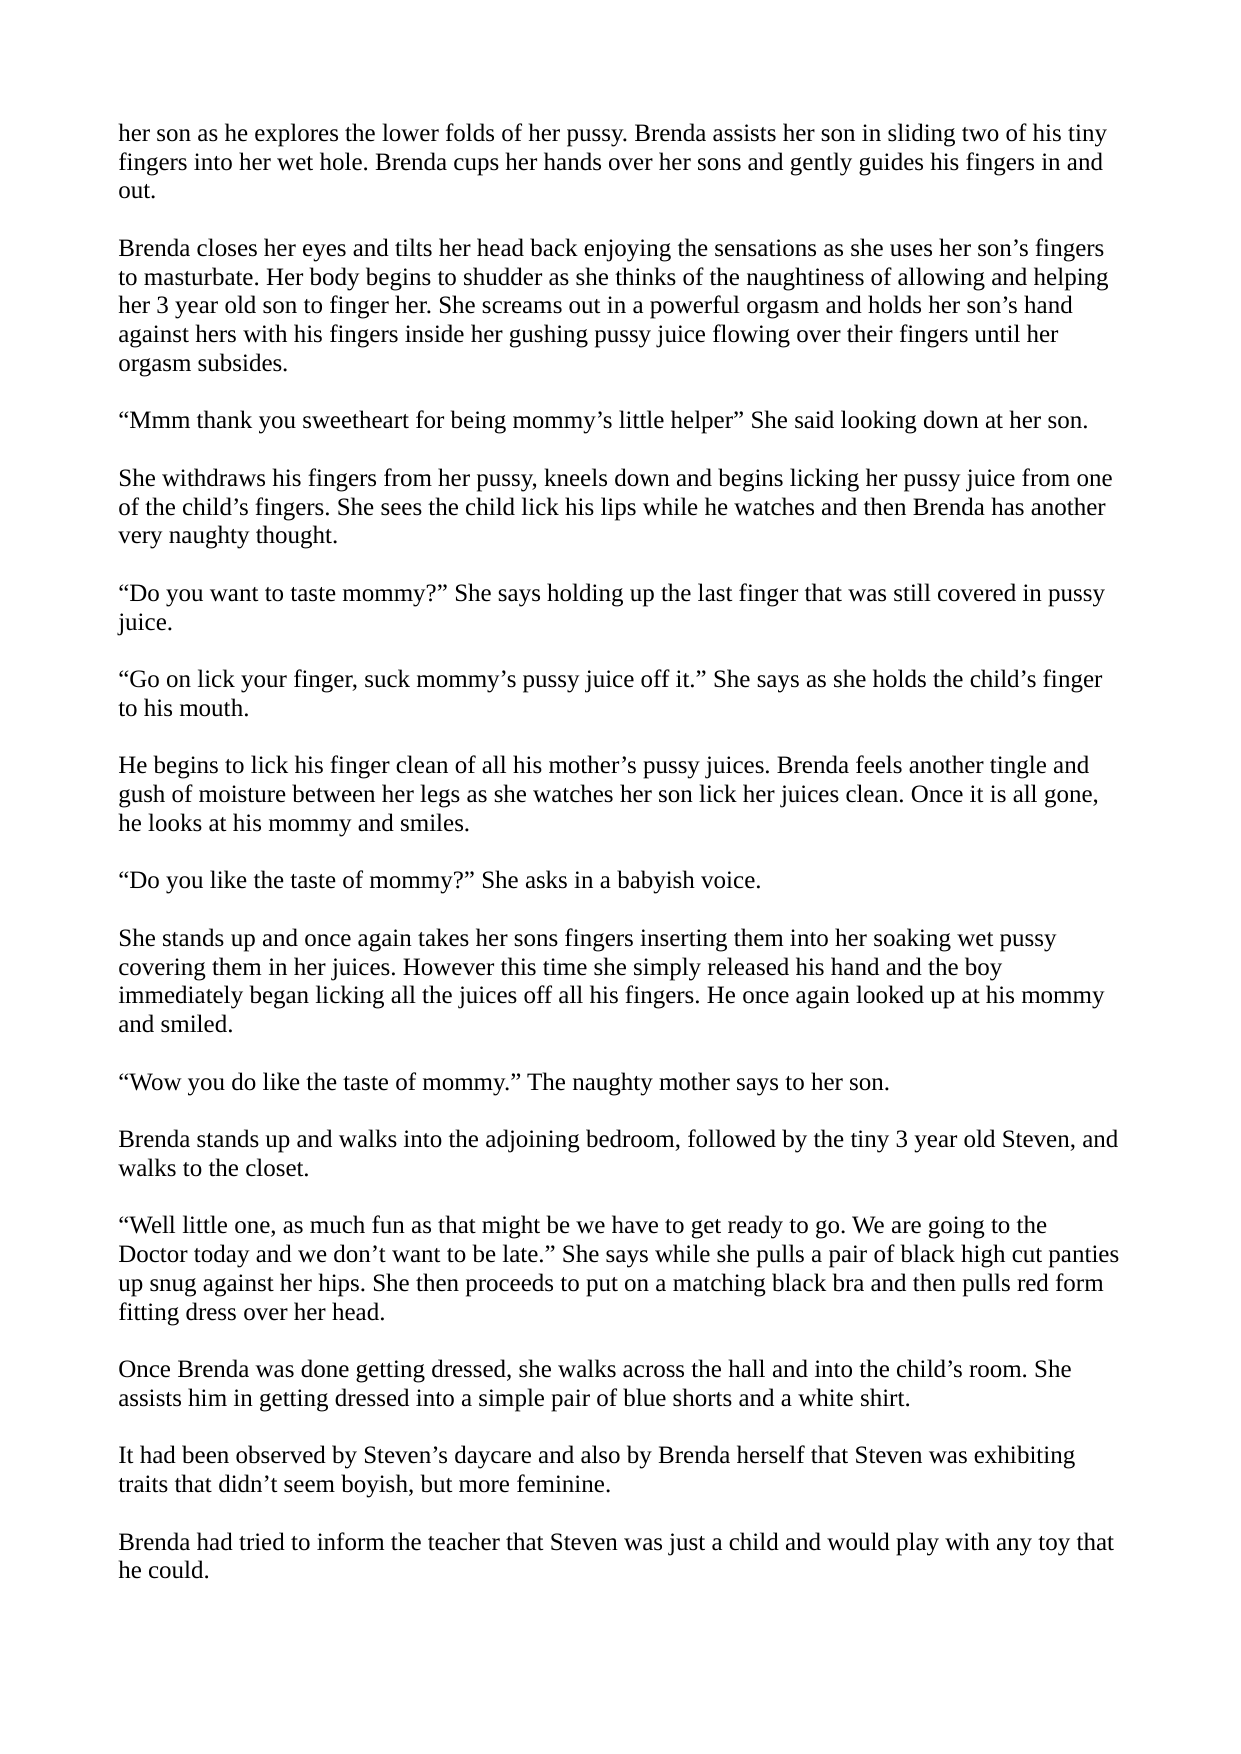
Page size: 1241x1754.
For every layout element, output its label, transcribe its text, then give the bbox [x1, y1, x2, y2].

text “Mmm thank you sweetheart for being mommy’s little helper” She said looking down at her son. [118, 406, 1122, 434]
text “Do you like the taste of mommy?” She asks in a babyish voice. [118, 866, 1122, 894]
text her son as he explores the lower folds of her pussy. Brenda assists her son in sliding two of his tiny fingers into her wet hole. Brenda cups her hands over her sons and gently guides his fingers in and out. [118, 118, 1122, 204]
text Brenda stands up and walks into the adjoining bedroom, followed by the tiny 3 year old Steven, and walks to the closet. [118, 1124, 1122, 1182]
text He begins to lick his finger clean of all his mother’s pussy juices. Brenda feels another tingle and gush of moisture between her legs as she watches her son lick her juices clean. Once it is all gone, he looks at his mommy and smiles. [118, 751, 1122, 837]
text Brenda had tried to inform the teacher that Steven was just a child and would play with any toy that he could. [118, 1527, 1122, 1584]
text “Go on lick your finger, suck mommy’s pussy juice off it.” She says as she holds the child’s finger to his mouth. [118, 664, 1122, 722]
text She stands up and once again takes her sons fingers inserting them into her soaking wet pussy covering them in her juices. However this time she simply released his hand and the boy immediately began licking all the juices off all his fingers. He once again looked up at his mommy and smiled. [118, 923, 1122, 1038]
text “Wow you do like the taste of mommy.” The naughty mother says to her son. [118, 1067, 1122, 1096]
text “Well little one, as much fun as that might be we have to get ready to go. We are going to the Doctor today and we don’t want to be late.” She says while she pulls a pair of black high cut panties up snug against her hips. She then proceeds to put on a matching black bra and then pulls red form fitting dress over her head. [118, 1211, 1122, 1326]
text Brenda closes her eyes and tilts her head back enjoying the sensations as she uses her son’s fingers to masturbate. Her body begins to shudder as she thinks of the naughtiness of allowing and helping her 3 year old son to finger her. She screams out in a powerful orgasm and holds her son’s hand against hers with his fingers inside her gushing pussy juice flowing over their fingers until her orgasm subsides. [118, 233, 1122, 377]
text Once Brenda was done getting dressed, she walks across the hall and into the child’s room. She assists him in getting dressed into a simple pair of blue shorts and a white shirt. [118, 1354, 1122, 1412]
text She withdraws his fingers from her pussy, kneels down and begins licking her pussy juice from one of the child’s fingers. She sees the child lick his lips while he watches and then Brenda has another very naughty thought. [118, 463, 1122, 549]
text It had been observed by Steven’s daycare and also by Brenda herself that Steven was exhibiting traits that didn’t seem boyish, but more feminine. [118, 1441, 1122, 1498]
text “Do you want to taste mommy?” She says holding up the last finger that was still covered in pussy juice. [118, 578, 1122, 636]
